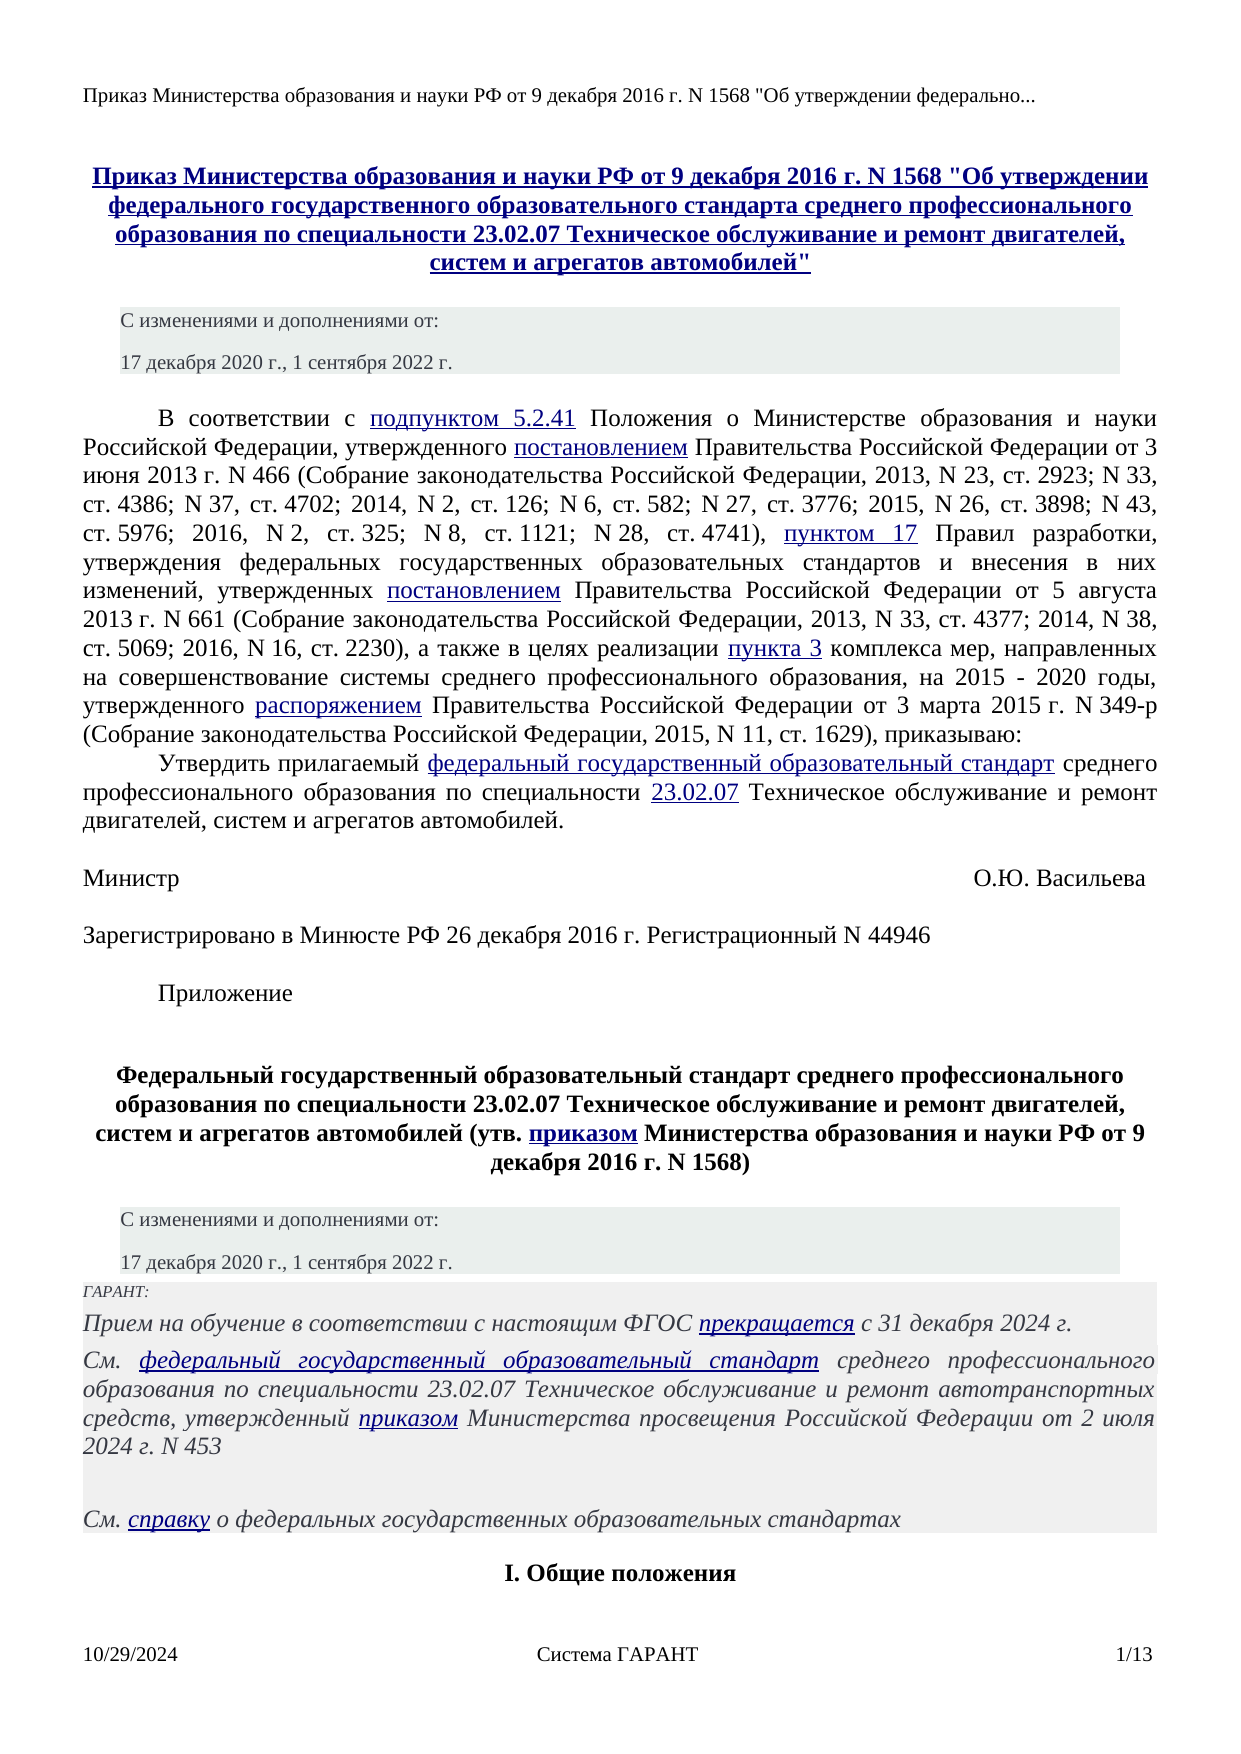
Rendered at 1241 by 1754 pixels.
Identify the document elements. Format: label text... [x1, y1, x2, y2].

text Приложение [83, 978, 1157, 1007]
text Зарегистрировано в Минюсте РФ 26 декабря 2016 г. Регистрационный N 44946 [83, 921, 1157, 949]
text В соответствии с подпунктом 5.2.41 Положения о Министерстве образования и науки Российской Федерации, утвержденного постановлением Правительства Российской Федерации от 3 июня 2013 г. N 466 (Собрание законодательства Российской Федерации, 2013, N 23, ст. 2923; N 33, ст. 4386; N 37, ст. 4702; 2014, N 2, ст. 126; N 6, ст. 582; N 27, ст. 3776; 2015, N 26, ст. 3898; N 43, ст. 5976; 2016, N 2, ст. 325; N 8, ст. 1121; N 28, ст. 4741), пунктом 17 Правил разработки, утверждения федеральных государственных образовательных стандартов и внесения в них изменений, утвержденных постановлением Правительства Российской Федерации от 5 августа 2013 г. N 661 (Собрание законодательства Российской Федерации, 2013, N 33, ст. 4377; 2014, N 38, ст. 5069; 2016, N 16, ст. 2230), а также в целях реализации пункта 3 комплекса мер, направленных на совершенствование системы среднего профессионального образования, на 2015 - 2020 годы, утвержденного распоряжением Правительства Российской Федерации от 3 марта 2015 г. N 349-р (Собрание законодательства Российской Федерации, 2015, N 11, ст. 1629), приказываю: [83, 403, 1157, 748]
subtitle Федеральный государственный образовательный стандарт среднего профессионального образования по специальности 23.02.07 Техническое обслуживание и ремонт двигателей, систем и агрегатов автомобилей (утв. приказом Министерства образования и науки РФ от 9 декабря 2016 г. N 1568) [83, 1061, 1157, 1176]
text См. справку о федеральных государственных образовательных стандартах [83, 1504, 1157, 1533]
text ГАРАНТ: [151, 1282, 1157, 1301]
text 17 декабря 2020 г., 1 сентября 2022 г. [453, 1250, 1120, 1274]
text С изменениями и дополнениями от: [120, 307, 1120, 332]
text См. федеральный государственный образовательный стандарт среднего профессионального образования по специальности 23.02.07 Техническое обслуживание и ремонт автотранспортных средств, утвержденный приказом Министерства просвещения Российской Федерации от 2 июля 2024 г. N 453 [224, 1431, 1157, 1460]
text С изменениями и дополнениями от: [439, 1207, 1120, 1231]
subtitle Приказ Министерства образования и науки РФ от 9 декабря 2016 г. N 1568 "Об утверждении федерального государственного образовательного стандарта среднего профессионального образования по специальности 23.02.07 Техническое обслуживание и ремонт двигателей, систем и агрегатов автомобилей" [83, 161, 1157, 276]
table_header О.Ю. Васильева [791, 863, 1146, 892]
text 17 декабря 2020 г., 1 сентября 2022 г. [453, 350, 1120, 374]
table_header Министр [83, 863, 791, 892]
subtitle I. Общие положения [83, 1558, 1157, 1587]
text Прием на обучение в соответствии с настоящим ФГОС прекращается с 31 декабря 2024 г. [83, 1308, 1157, 1337]
text Утвердить прилагаемый федеральный государственный образовательный стандарт среднего профессионального образования по специальности 23.02.07 Техническое обслуживание и ремонт двигателей, систем и агрегатов автомобилей. [83, 748, 1157, 834]
